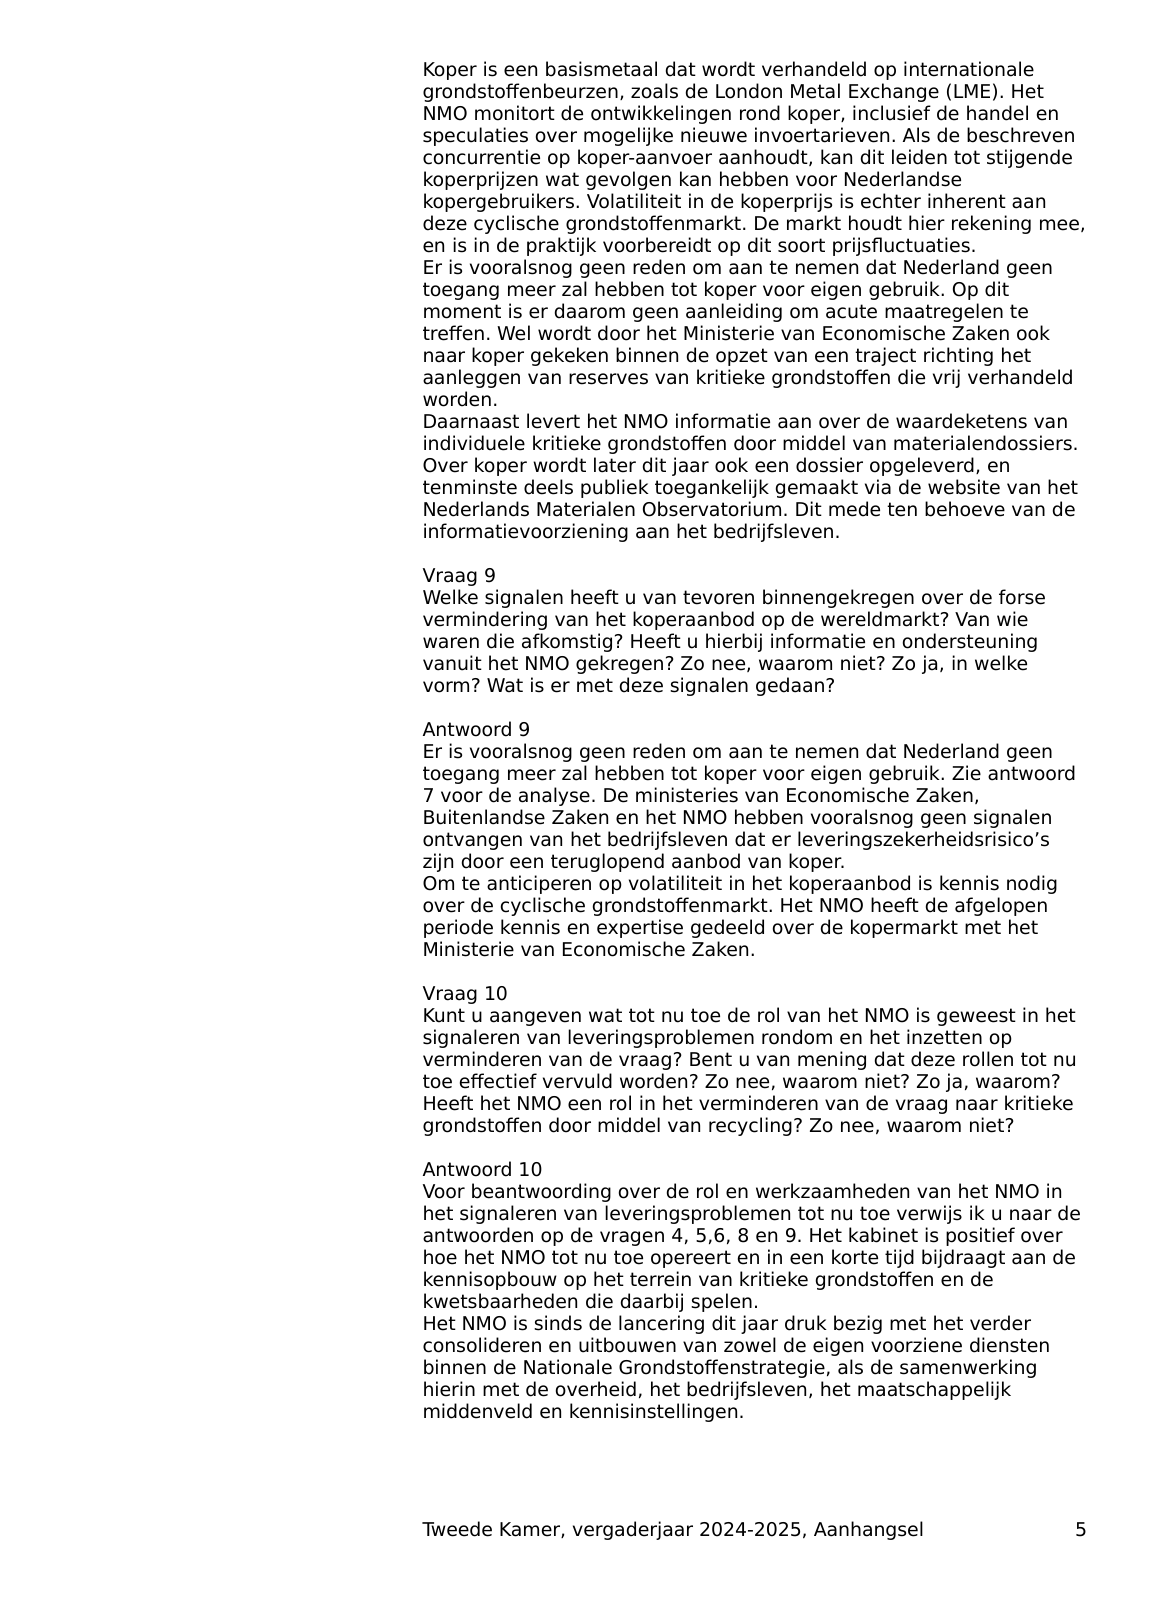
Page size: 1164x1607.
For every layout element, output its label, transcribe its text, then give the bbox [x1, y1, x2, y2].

text Kunt u aangeven wat tot nu toe de rol van het NMO is geweest in het signaleren van leveringsproblemen rondom en het inzetten op verminderen van de vraag? Bent u van mening dat deze rollen tot nu toe effectief vervuld worden? Zo nee, waarom niet? Zo ja, waarom? Heeft het NMO een rol in het verminderen van de vraag naar kritieke grondstoffen door middel van recycling? Zo nee, waarom niet? [422, 1005, 1087, 1137]
text Het NMO is sinds de lancering dit jaar druk bezig met het verder consolideren en uitbouwen van zowel de eigen voorziene diensten binnen de Nationale Grondstoffenstrategie, als de samenwerking hierin met de overheid, het bedrijfsleven, het maatschappelijk middenveld en kennisinstellingen. [422, 1313, 1087, 1423]
text Koper is een basismetaal dat wordt verhandeld op internationale grondstoffenbeurzen, zoals de London Metal Exchange (LME). Het NMO monitort de ontwikkelingen rond koper, inclusief de handel en speculaties over mogelijke nieuwe invoertarieven. Als de beschreven concurrentie op koper-aanvoer aanhoudt, kan dit leiden tot stijgende koperprijzen wat gevolgen kan hebben voor Nederlandse kopergebruikers. Volatiliteit in de koperprijs is echter inherent aan deze cyclische grondstoffenmarkt. De markt houdt hier rekening mee, en is in de praktijk voorbereidt op dit soort prijsfluctuaties. [422, 59, 1087, 257]
text Welke signalen heeft u van tevoren binnengekregen over de forse vermindering van het koperaanbod op de wereldmarkt? Van wie waren die afkomstig? Heeft u hierbij informatie en ondersteuning vanuit het NMO gekregen? Zo nee, waarom niet? Zo ja, in welke vorm? Wat is er met deze signalen gedaan? [422, 587, 1087, 697]
text Antwoord 10 [422, 1159, 1087, 1181]
text Er is vooralsnog geen reden om aan te nemen dat Nederland geen toegang meer zal hebben tot koper voor eigen gebruik. Op dit moment is er daarom geen aanleiding om acute maatregelen te treffen. Wel wordt door het Ministerie van Economische Zaken ook naar koper gekeken binnen de opzet van een traject richting het aanleggen van reserves van kritieke grondstoffen die vrij verhandeld worden. [422, 257, 1087, 411]
text Vraag 10 [422, 983, 1087, 1005]
text Om te anticiperen op volatiliteit in het koperaanbod is kennis nodig over de cyclische grondstoffenmarkt. Het NMO heeft de afgelopen periode kennis en expertise gedeeld over de kopermarkt met het Ministerie van Economische Zaken. [422, 873, 1087, 961]
text Er is vooralsnog geen reden om aan te nemen dat Nederland geen toegang meer zal hebben tot koper voor eigen gebruik. Zie antwoord 7 voor de analyse. De ministeries van Economische Zaken, Buitenlandse Zaken en het NMO hebben vooralsnog geen signalen ontvangen van het bedrijfsleven dat er leveringszekerheidsrisico’s zijn door een teruglopend aanbod van koper. [422, 741, 1087, 873]
text Voor beantwoording over de rol en werkzaamheden van het NMO in het signaleren van leveringsproblemen tot nu toe verwijs ik u naar de antwoorden op de vragen 4, 5,6, 8 en 9. Het kabinet is positief over hoe het NMO tot nu toe opereert en in een korte tijd bijdraagt aan de kennisopbouw op het terrein van kritieke grondstoffen en de kwetsbaarheden die daarbij spelen. [422, 1181, 1087, 1313]
text Vraag 9 [422, 565, 1087, 587]
text Antwoord 9 [422, 719, 1087, 741]
text Daarnaast levert het NMO informatie aan over de waardeketens van individuele kritieke grondstoffen door middel van materialendossiers. Over koper wordt later dit jaar ook een dossier opgeleverd, en tenminste deels publiek toegankelijk gemaakt via de website van het Nederlands Materialen Observatorium. Dit mede ten behoeve van de informatievoorziening aan het bedrijfsleven. [422, 411, 1087, 543]
